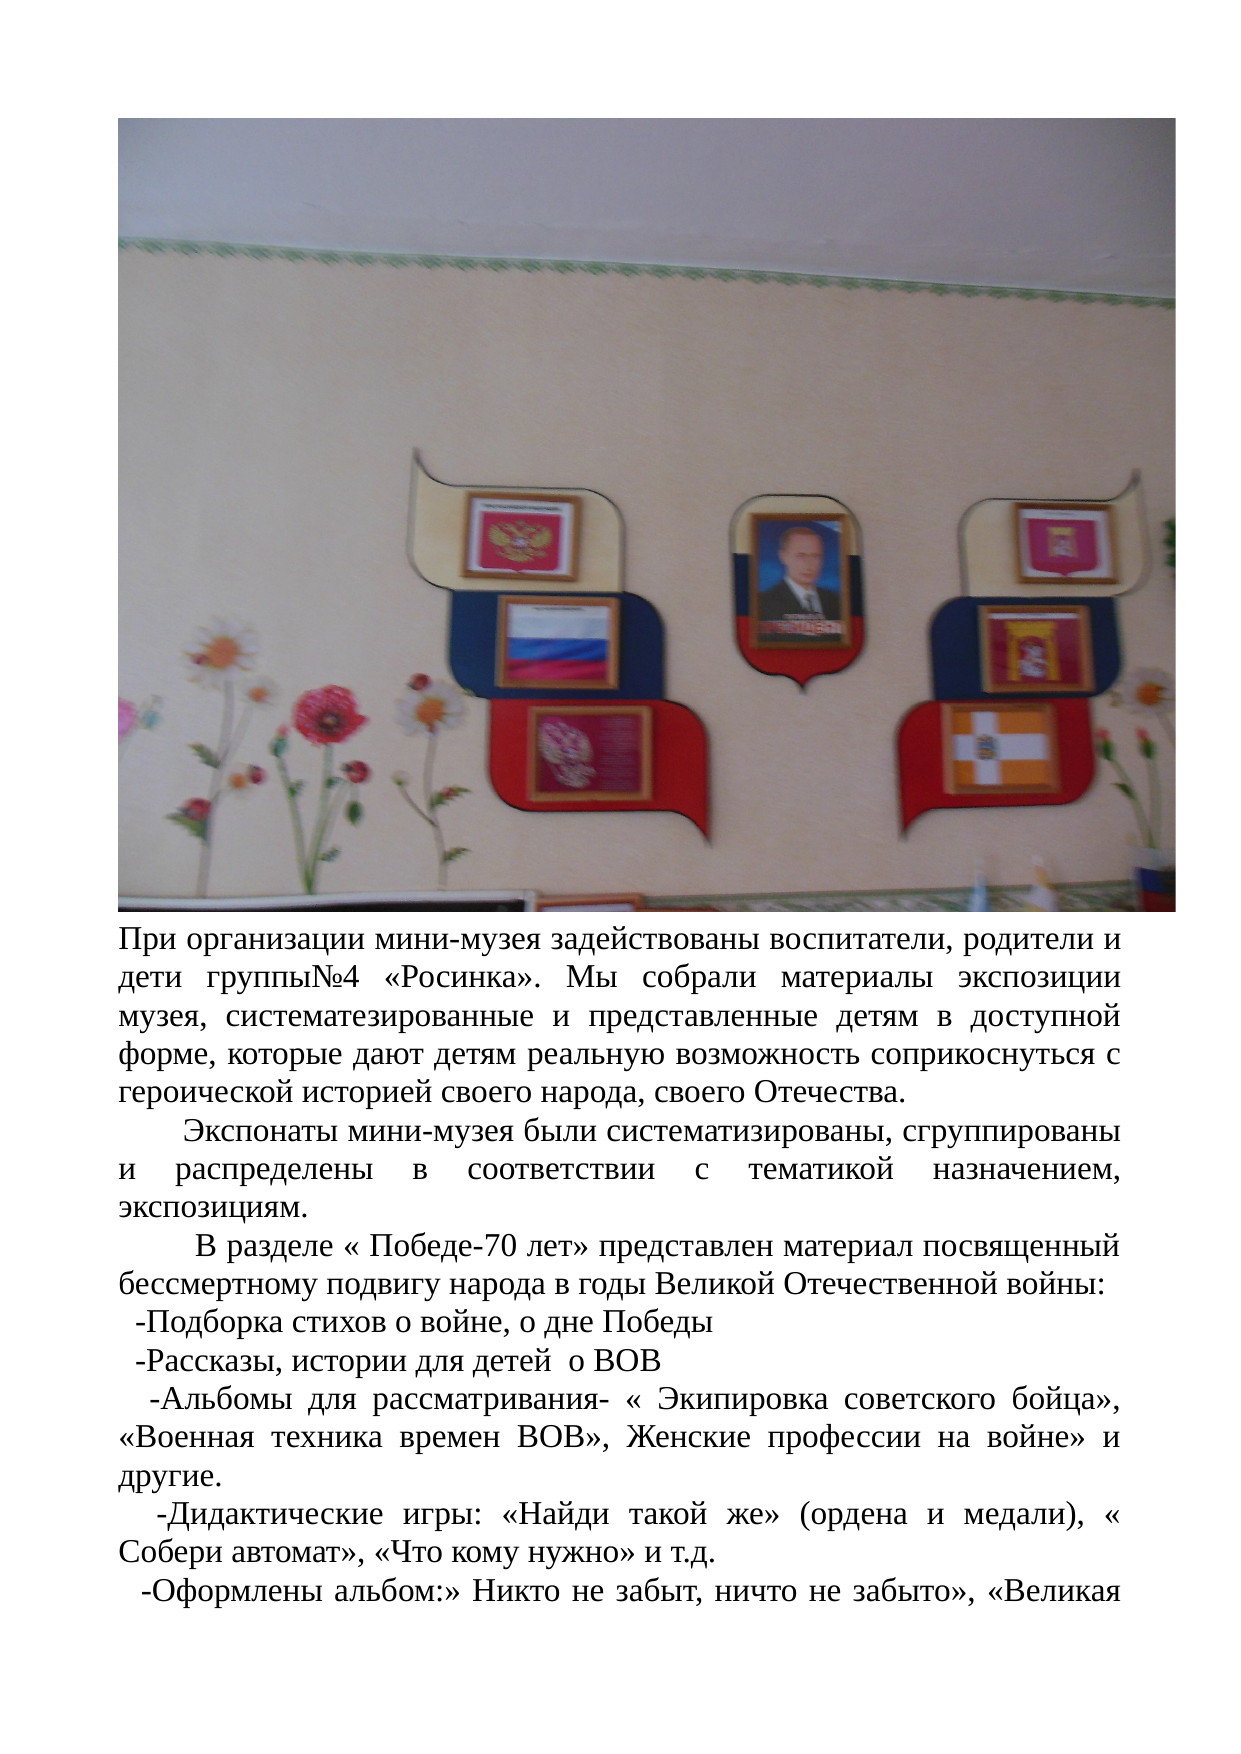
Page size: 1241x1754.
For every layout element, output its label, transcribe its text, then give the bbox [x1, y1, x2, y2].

text -Рассказы, истории для детей о ВОВ [118, 1340, 1122, 1378]
text В разделе « Победе-70 лет» представлен материал посвященный бессмертному подвигу народа в годы Великой Отечественной войны: [118, 1225, 1122, 1302]
text При организации мини-музея задействованы воспитатели, родители и дети группы№4 «Росинка». Мы собрали материалы экспозиции музея, систематезированные и представленные детям в доступной форме, которые дают детям реальную возможность соприкоснуться с героической историей своего народа, своего Отечества. [118, 918, 1122, 1110]
text -Оформлены альбом:» Никто не забыт, ничто не забыто», «Великая [118, 1570, 1122, 1608]
text -Дидактические игры: «Найди такой же» (ордена и медали), « Собери автомат», «Что кому нужно» и т.д. [118, 1493, 1122, 1570]
text -Альбомы для рассматривания- « Экипировка советского бойца», «Военная техника времен ВОВ», Женские профессии на войне» и другие. [118, 1378, 1122, 1493]
text Экспонаты мини-музея были систематизированы, сгруппированы и распределены в соответствии с тематикой назначением, экспозициям. [118, 1110, 1122, 1225]
picture [118, 118, 1176, 912]
text -Подборка стихов о войне, о дне Победы [118, 1302, 1122, 1340]
text [118, 912, 1122, 918]
